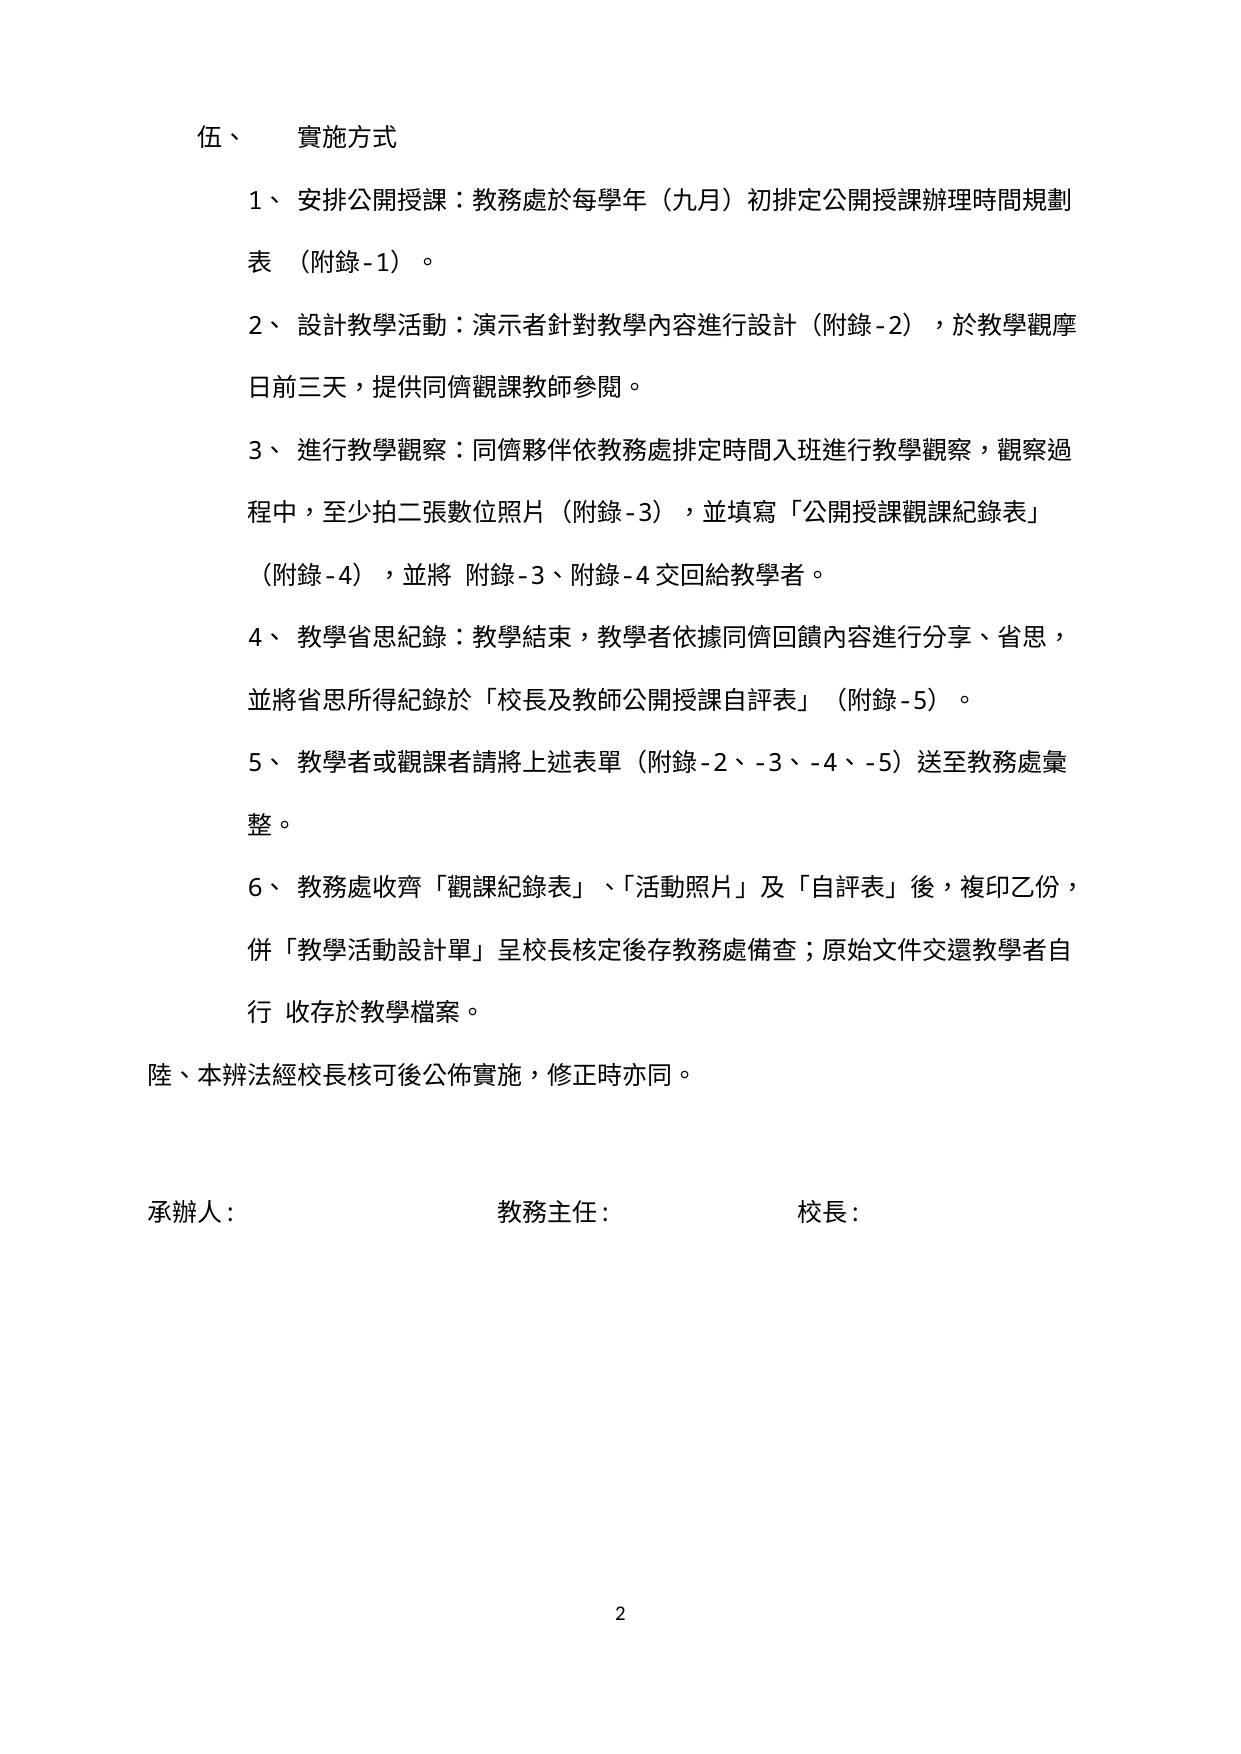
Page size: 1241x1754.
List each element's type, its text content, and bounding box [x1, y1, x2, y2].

list 實施方式 [198, 94, 1092, 157]
list 安排公開授課：教務處於每學年（九月）初排定公開授課辦理時間規劃表 （附錄-1）。 [248, 157, 1092, 282]
text 承辦人: 教務主任: 校長: [148, 1169, 1092, 1232]
list 進行教學觀察：同儕夥伴依教務處排定時間入班進行教學觀察，觀察過程中，至少拍二張數位照片（附錄-3），並填寫「公開授課觀課紀錄表」（附錄-4），並將 附錄-3、附錄-4交回給教學者。 [248, 407, 1092, 594]
list 教學者或觀課者請將上述表單（附錄-2、-3、-4、-5）送至教務處彙整。 [248, 719, 1092, 844]
list 設計教學活動：演示者針對教學內容進行設計（附錄-2），於教學觀摩日前三天，提供同儕觀課教師參閱。 [248, 282, 1092, 407]
text 陸、本辨法經校長核可後公佈實施，修正時亦同。 [148, 1032, 1092, 1094]
list 教務處收齊「觀課紀錄表」、｢活動照片」及「自評表」後，複印乙份，併「教學活動設計單」呈校長核定後存教務處備查；原始文件交還教學者自行 收存於教學檔案。 [248, 844, 1092, 1032]
list 教學省思紀錄：教學結束，教學者依據同儕回饋內容進行分享、省思，並將省思所得紀錄於「校長及教師公開授課自評表」（附錄-5）。 [248, 594, 1092, 719]
